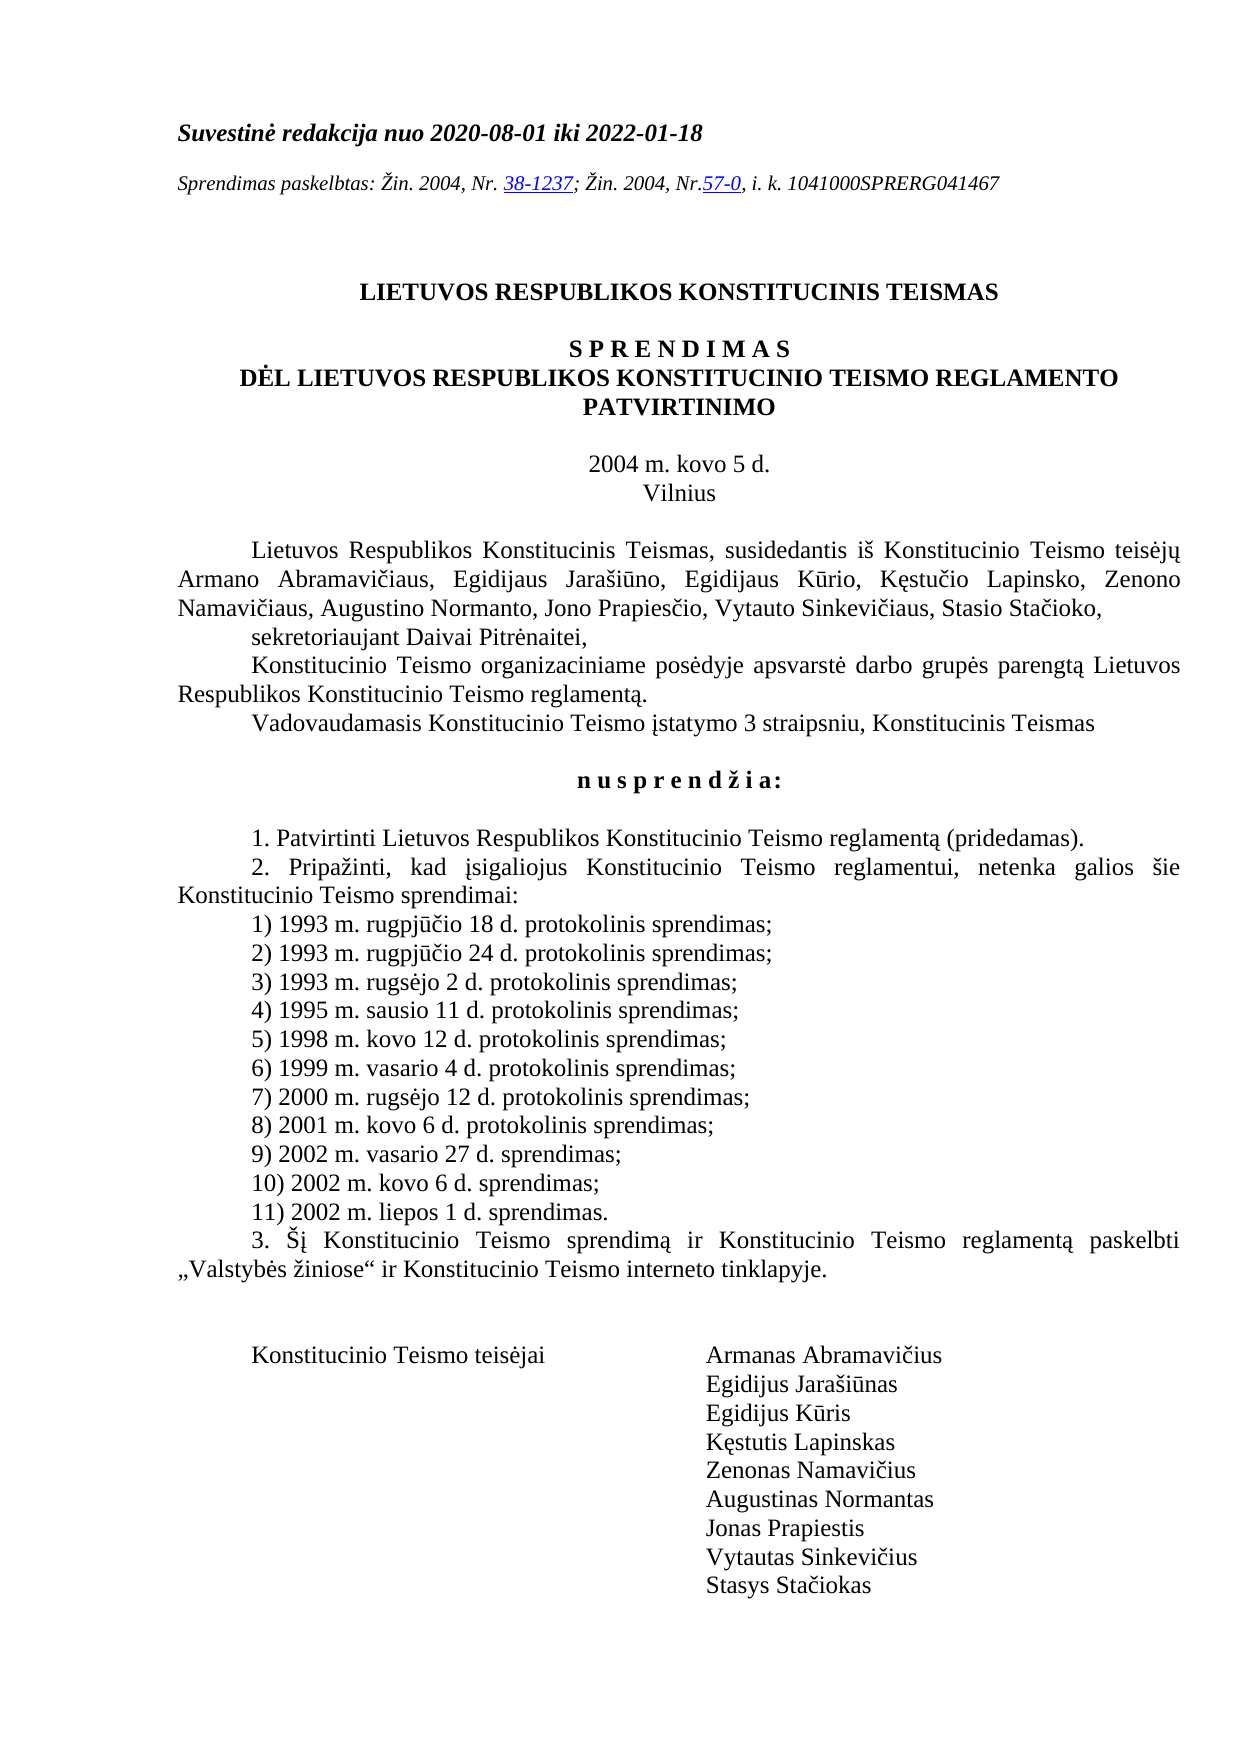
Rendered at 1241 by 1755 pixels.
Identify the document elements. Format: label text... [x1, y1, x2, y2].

text Augustinas Normantas [177, 1484, 1181, 1513]
text 5) 1998 m. kovo 12 d. protokolinis sprendimas; [177, 1024, 1181, 1053]
text nusprendžia: [177, 765, 1181, 794]
text Vytautas Sinkevičius [177, 1542, 1181, 1570]
text 8) 2001 m. kovo 6 d. protokolinis sprendimas; [177, 1110, 1181, 1139]
text Suvestinė redakcija nuo 2020-08-01 iki 2022-01-18 [177, 118, 1181, 147]
text Jonas Prapiestis [177, 1513, 1181, 1542]
text 1) 1993 m. rugpjūčio 18 d. protokolinis sprendimas; [177, 909, 1181, 938]
text 2. Pripažinti, kad įsigaliojus Konstitucinio Teismo reglamentui, netenka galios šie Konstitucinio Teismo sprendimai: [177, 852, 1181, 909]
text Vadovaudamasis Konstitucinio Teismo įstatymo 3 straipsniu, Konstitucinis Teismas [177, 708, 1181, 737]
text Stasys Stačiokas [177, 1570, 1181, 1599]
text Konstitucinio Teismo organizaciniame posėdyje apsvarstė darbo grupės parengtą Lietuvos Respublikos Konstitucinio Teismo reglamentą. [177, 650, 1181, 708]
text 2) 1993 m. rugpjūčio 24 d. protokolinis sprendimas; [177, 938, 1181, 967]
text Zenonas Namavičius [177, 1455, 1181, 1484]
text Kęstutis Lapinskas [177, 1427, 1181, 1455]
text 3. Šį Konstitucinio Teismo sprendimą ir Konstitucinio Teismo reglamentą paskelbti „Valstybės žiniose“ ir Konstitucinio Teismo interneto tinklapyje. [177, 1225, 1181, 1283]
text Lietuvos Respublikos Konstitucinis Teismas, susidedantis iš Konstitucinio Teismo teisėjų Armano Abramavičiaus, Egidijaus Jarašiūno, Egidijaus Kūrio, Kęstučio Lapinsko, Zenono Namavičiaus, Augustino Normanto, Jono Prapiesčio, Vytauto Sinkevičiaus, Stasio Stačioko, [177, 535, 1181, 622]
text sekretoriaujant Daivai Pitrėnaitei, [177, 622, 1181, 650]
text Egidijus Kūris [177, 1398, 1181, 1427]
text S P R E N D I M A S [177, 334, 1181, 363]
text 3) 1993 m. rugsėjo 2 d. protokolinis sprendimas; [177, 967, 1181, 995]
text Konstitucinio Teismo teisėjai Armanas Abramavičius [177, 1340, 1181, 1369]
text 10) 2002 m. kovo 6 d. sprendimas; [177, 1168, 1181, 1197]
text 6) 1999 m. vasario 4 d. protokolinis sprendimas; [177, 1053, 1181, 1082]
text 2004 m. kovo 5 d. [177, 449, 1181, 478]
text 7) 2000 m. rugsėjo 12 d. protokolinis sprendimas; [177, 1082, 1181, 1110]
text 9) 2002 m. vasario 27 d. sprendimas; [177, 1139, 1181, 1168]
text Egidijus Jarašiūnas [177, 1369, 1181, 1398]
text Sprendimas paskelbtas: Žin. 2004, Nr. 38-1237; Žin. 2004, Nr.57-0, i. k. 1041000SPRERG041467 [177, 171, 1181, 195]
text Vilnius [177, 478, 1181, 507]
text 4) 1995 m. sausio 11 d. protokolinis sprendimas; [177, 995, 1181, 1024]
text 11) 2002 m. liepos 1 d. sprendimas. [177, 1197, 1181, 1225]
text LIETUVOS RESPUBLIKOS KONSTITUCINIS TEISMAS [177, 277, 1181, 305]
text 1. Patvirtinti Lietuvos Respublikos Konstitucinio Teismo reglamentą (pridedamas). [177, 823, 1181, 852]
text DĖL LIETUVOS RESPUBLIKOS KONSTITUCINIO TEISMO REGLAMENTO PATVIRTINIMO [177, 363, 1181, 420]
